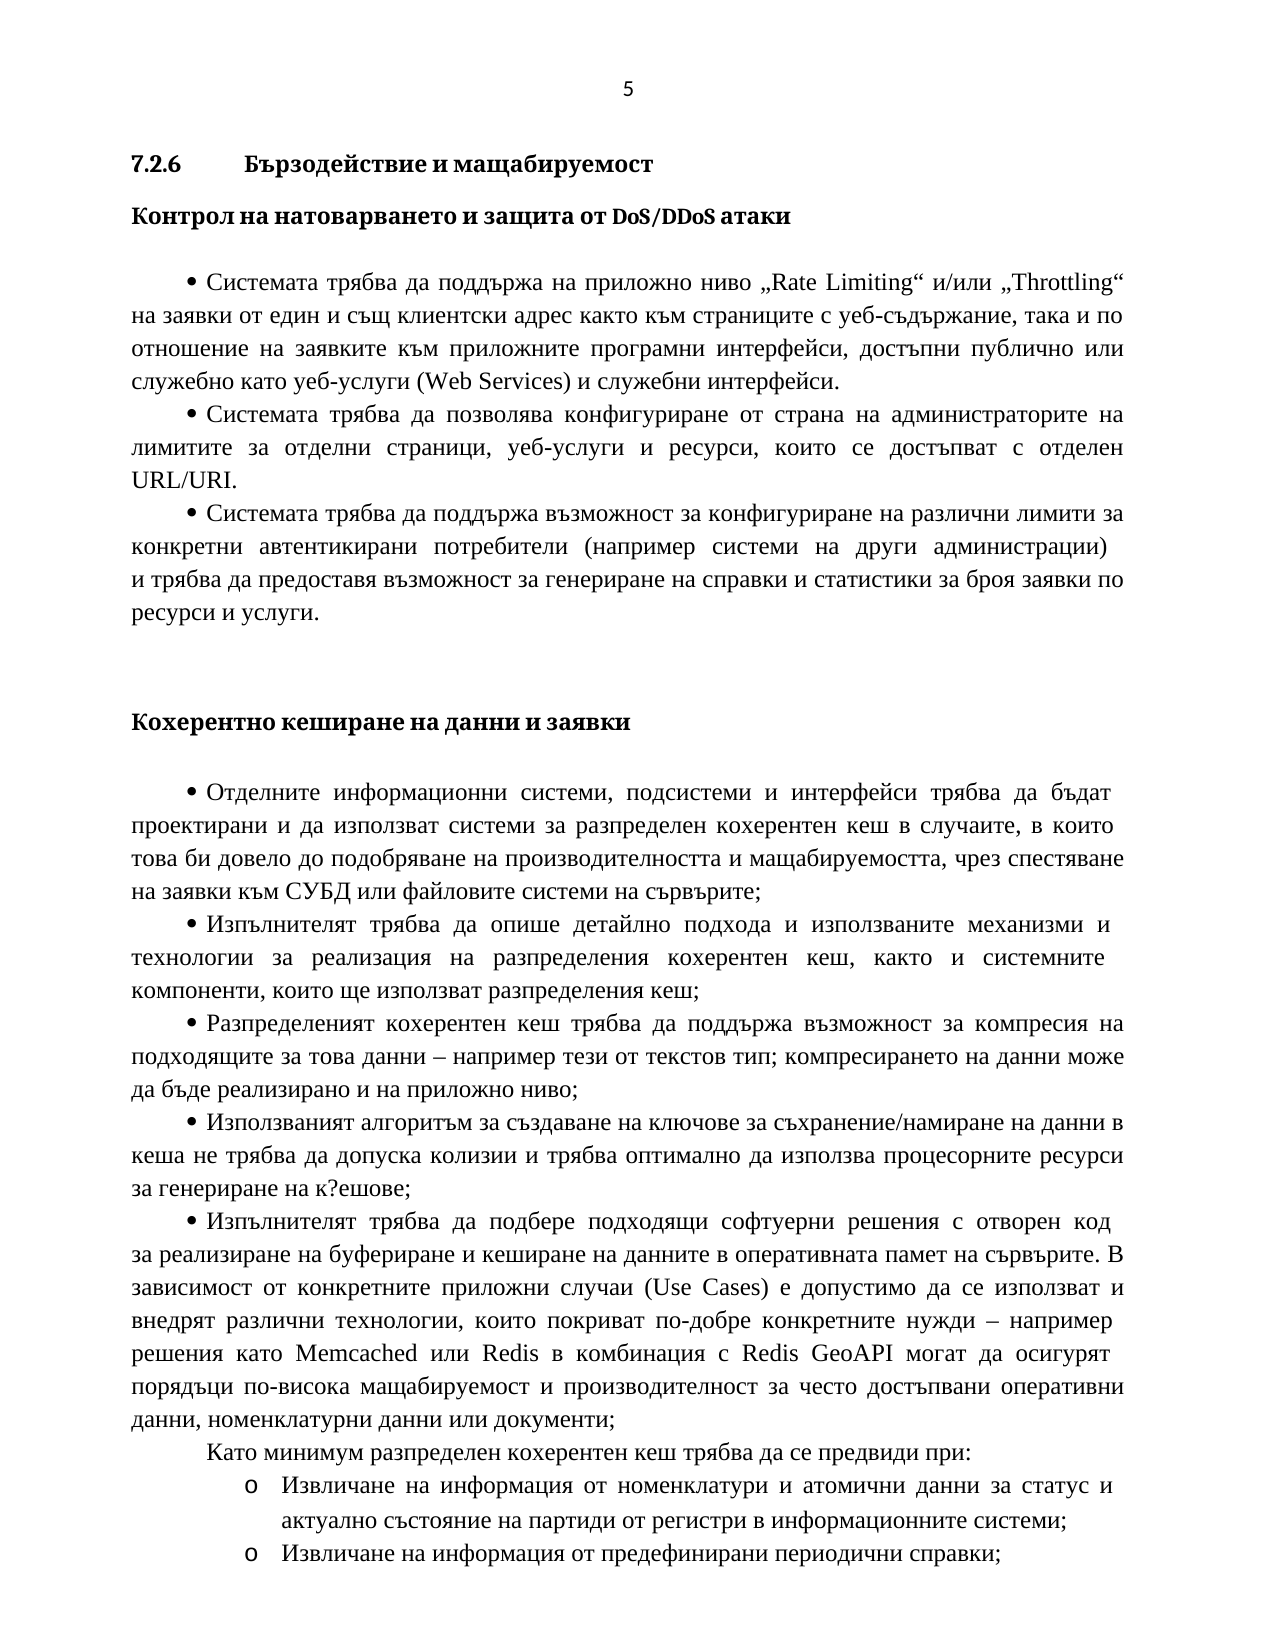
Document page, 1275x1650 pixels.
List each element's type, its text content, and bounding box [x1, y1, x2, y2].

subtitle Кохерентно кеширане на данни и заявки [131, 709, 1125, 736]
list Изпълнителят трябва да опише детайлно подхода и използваните механизми и технологии за реализация на разпределения кохерентен кеш, както и системните компоненти, които ще използват разпределения кеш; [131, 909, 1125, 1004]
list Извличане на информация от предефинирани периодични справки; [244, 1538, 1125, 1569]
text Като минимум разпределен кохерентен кеш трябва да се предвиди при: [131, 1437, 1125, 1466]
list Отделните информационни системи, подсистеми и интерфейси трябва да бъдат проектирани и да използват системи за разпределен кохерентен кеш в случаите, в които това би довело до подобряване на производителността и мащабируемостта, чрез спестяване на заявки към СУБД или файловите системи на сървърите; [131, 777, 1125, 905]
list Разпределеният кохерентен кеш трябва да поддържа възможност за компресия на подходящите за това данни – например тези от текстов тип; компресирането на данни може да бъде реализирано и на приложно ниво; [131, 1008, 1125, 1103]
list Изпълнителят трябва да подбере подходящи софтуерни решения с отворен код за реализиране на буфериране и кеширане на данните в оперативната памет на сървърите. В зависимост от конкретните приложни случаи (Use Cases) е допустимо да се използват и внедрят различни технологии, които покриват по-добре конкретните нужди – например решения като Memcached или Redis в комбинация с Redis GeoAPI могат да осигурят порядъци по-висока мащабируемост и производителност за често достъпвани оперативни данни, номенклатурни данни или документи; [131, 1206, 1125, 1433]
list Извличане на информация от номенклатури и атомични данни за статус и актуално състояние на партиди от регистри в информационните системи; [244, 1470, 1125, 1534]
list Системата трябва да позволява конфигуриране от страна на администраторите на лимитите за отделни страници, уеб-услуги и ресурси, които се достъпват с отделен URL/URI. [131, 399, 1125, 494]
list Системата трябва да поддържа възможност за конфигуриране на различни лимити за конкретни автентикирани потребители (например системи на други администрации) и трябва да предоставя възможност за генериране на справки и статистики за броя заявки по ресурси и услуги. [131, 498, 1125, 626]
subtitle Бързодействие и мащабируемост [131, 150, 1125, 179]
list Използваният алгоритъм за създаване на ключове за съхранение/намиране на данни в кеша не трябва да допуска колизии и трябва оптимално да използва процесорните ресурси за генериране на к?ешове; [131, 1107, 1125, 1202]
list Системата трябва да поддържа на приложно ниво „Rate Limiting“ и/или „Throttling“ на заявки от един и същ клиентски адрес както към страниците с уеб-съдържание, така и по отношение на заявките към приложните програмни интерфейси, достъпни публично или служебно като уеб-услуги (Web Services) и служебни интерфейси. [131, 267, 1125, 395]
subtitle Контрол на натоварването и защита от DoS/DDoS атаки [131, 204, 1125, 230]
